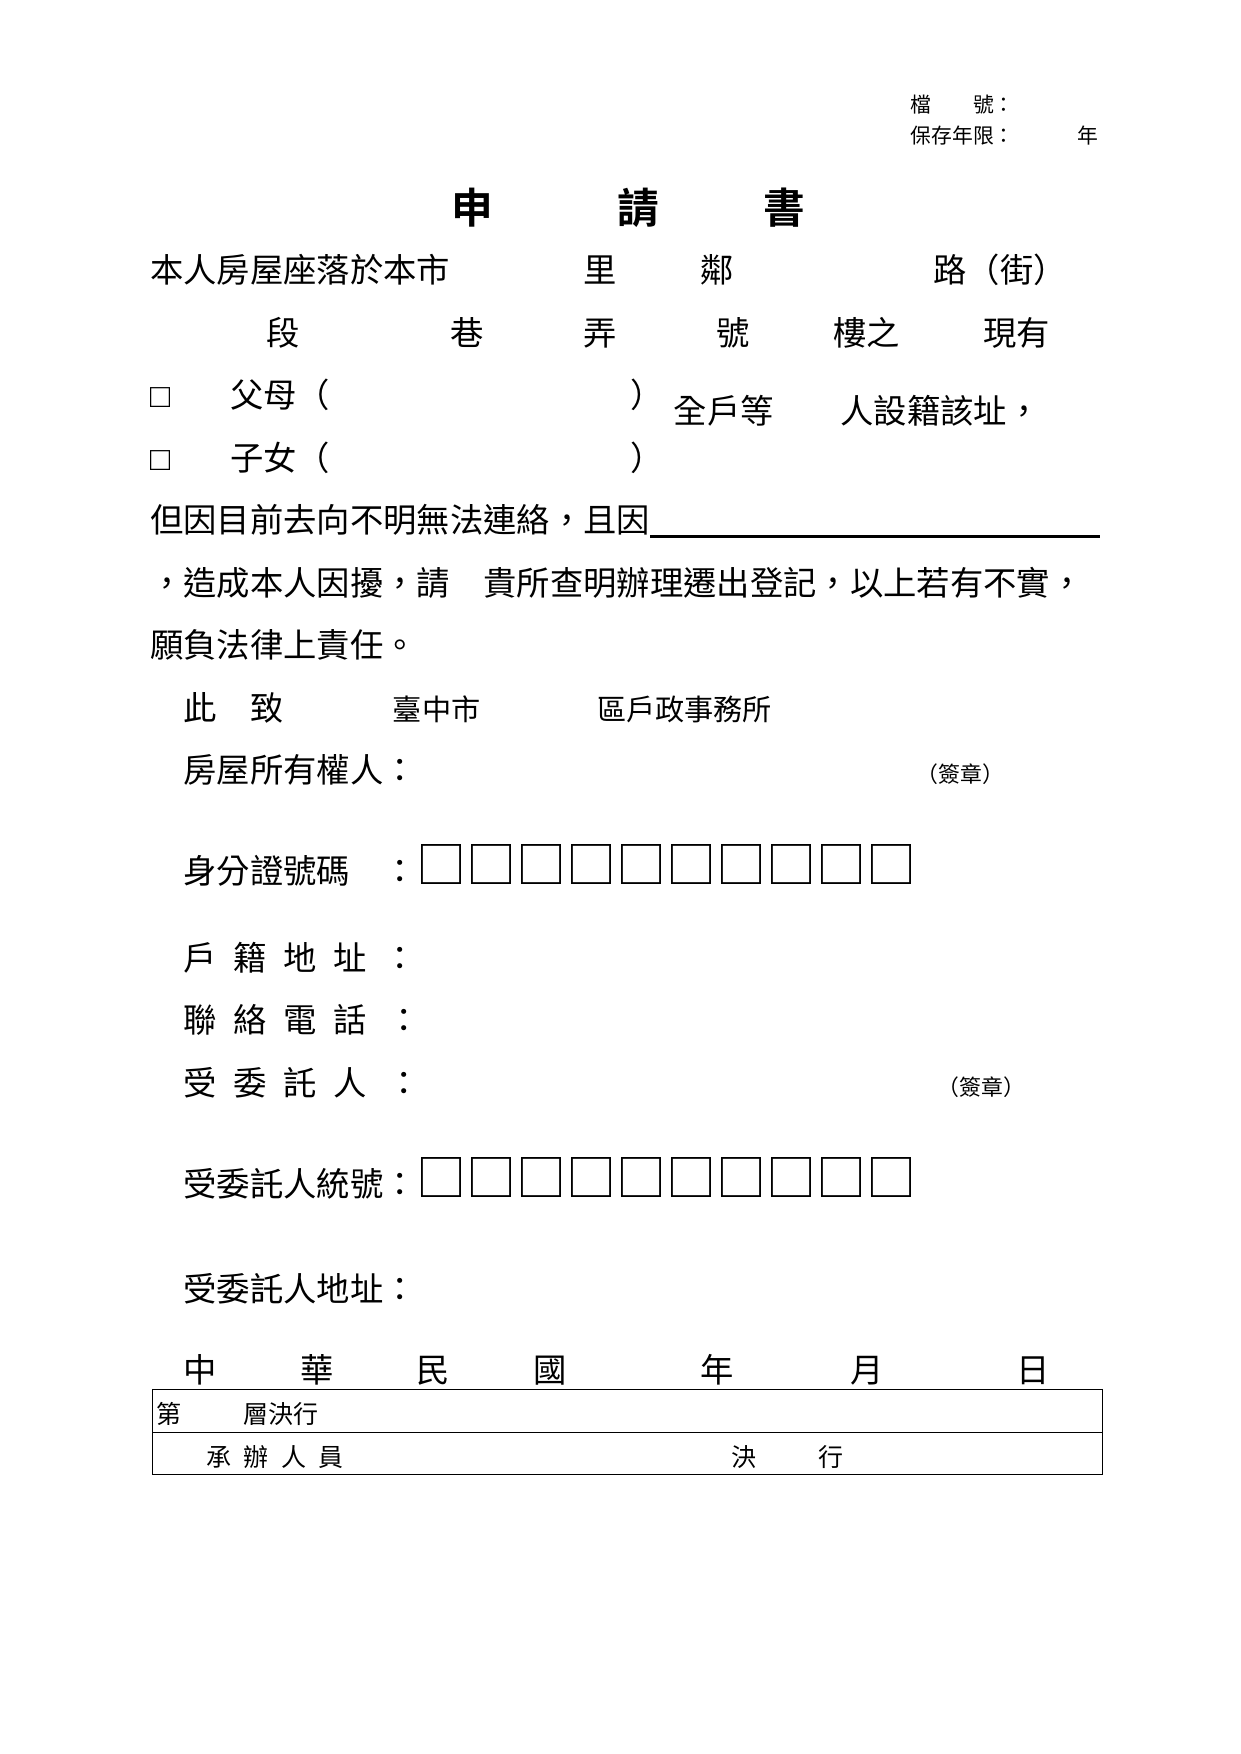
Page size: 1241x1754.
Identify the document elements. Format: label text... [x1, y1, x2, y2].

text 中 華 民 國 年 月 日 [150, 1326, 1106, 1389]
text 但因目前去向不明無法連絡，且因 [150, 476, 1106, 539]
text 聯 絡 電 話 ： [150, 976, 1106, 1039]
table_cell 承 辦 人 員 決 行 [153, 1433, 1102, 1474]
text 受 委 託 人 ： （簽章） [150, 1039, 1106, 1101]
text 受委託人地址： [150, 1245, 1106, 1308]
table_header 第 層決行 [153, 1390, 1102, 1432]
text □ 父母（ ） [150, 351, 1106, 414]
text 受委託人統號：□□□□□□□□□□ [150, 1101, 1106, 1226]
text ，造成本人因擾，請 貴所查明辦理遷出登記，以上若有不實，願負法律上責任。 [150, 539, 1106, 664]
text 全戶等 人設籍該址， [673, 385, 1087, 433]
text 申 請 書 [150, 164, 1106, 226]
text 身分證號碼 ：□□□□□□□□□□ [150, 789, 1106, 914]
text 本人房屋座落於本市 里 鄰 路（街） 段 巷 弄 號 樓之 現有 [150, 226, 1106, 351]
text 房屋所有權人： （簽章） [150, 726, 1106, 789]
text 此 致 臺中市 區戶政事務所 [150, 664, 1106, 726]
text □ 子女（ ） [150, 414, 1106, 476]
text 戶 籍 地 址 ： [150, 914, 1106, 976]
